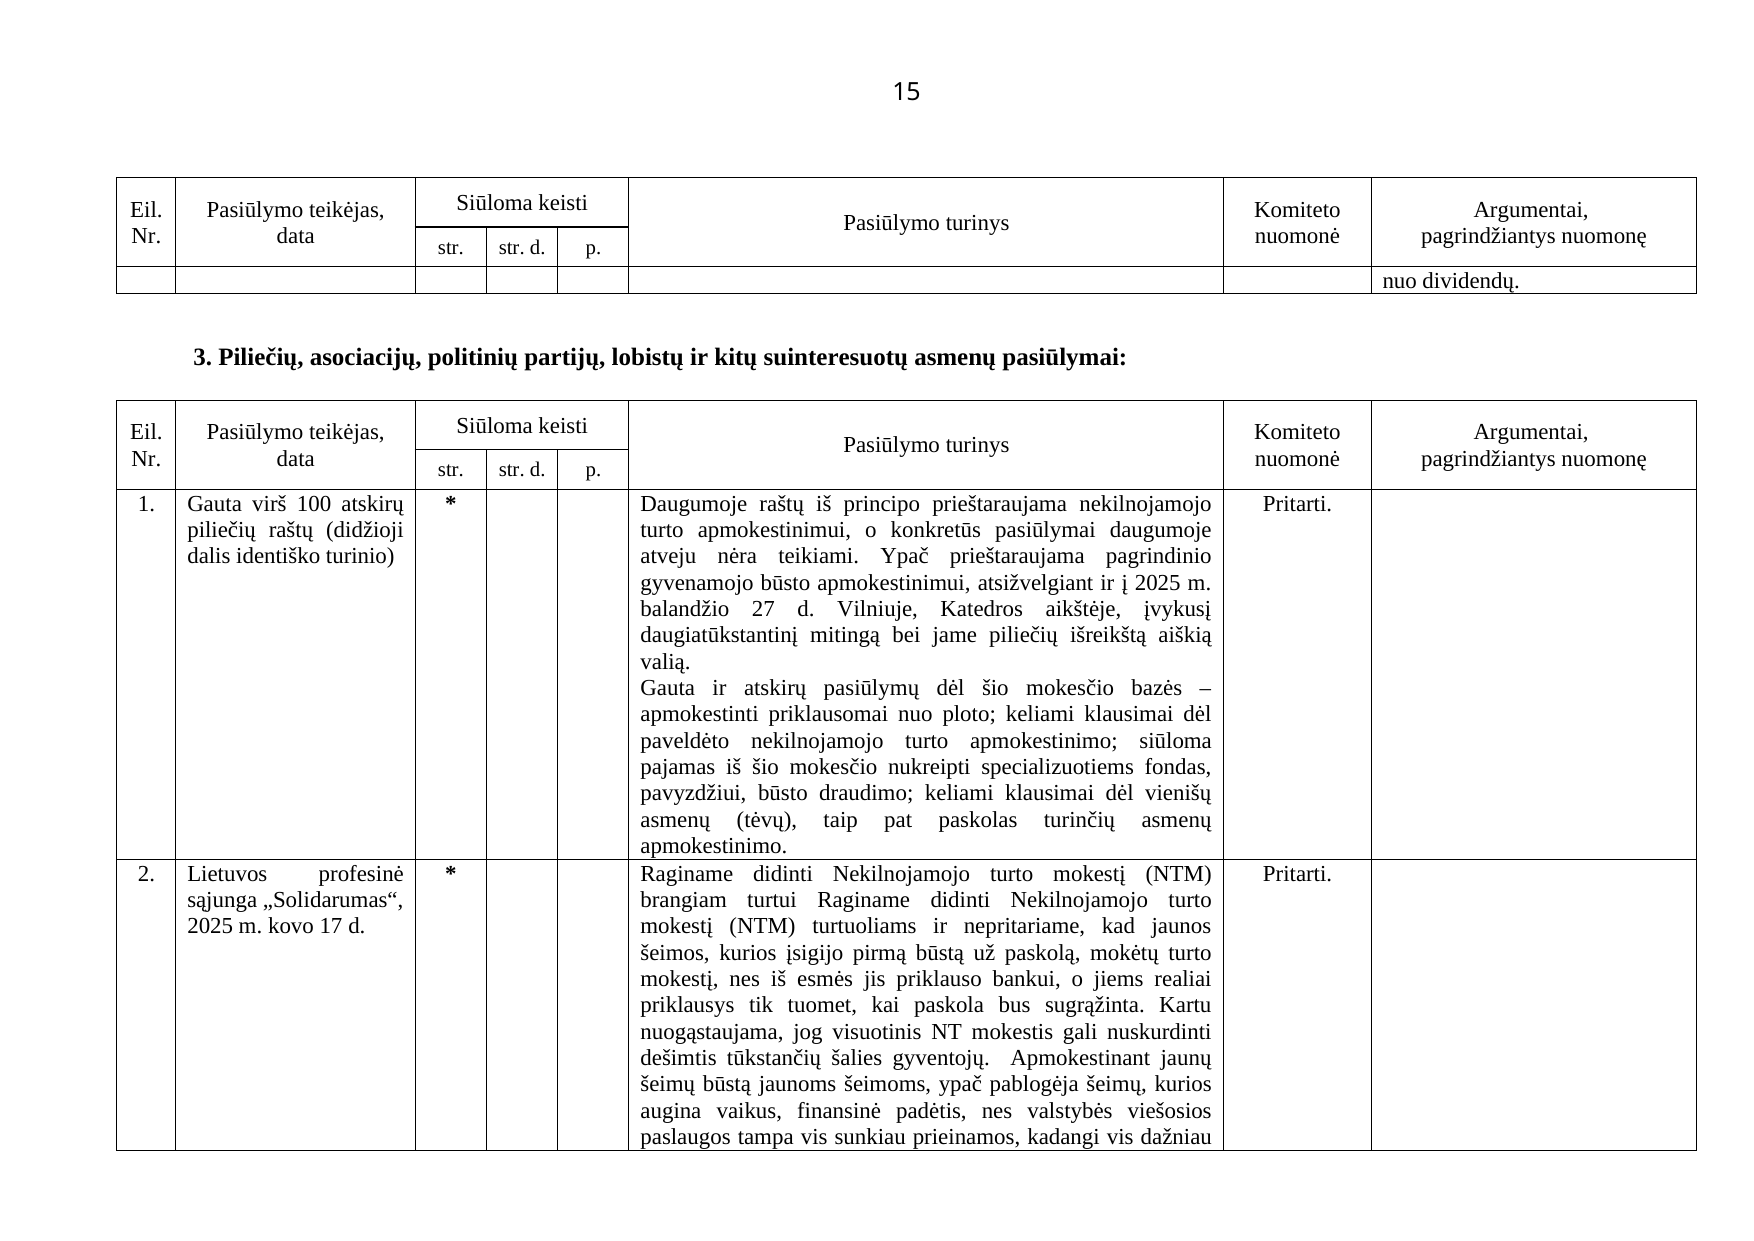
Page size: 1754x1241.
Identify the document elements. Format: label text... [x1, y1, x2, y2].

table_header Siūloma keisti [416, 178, 628, 226]
table_cell Lietuvos profesinė sąjunga „Solidarumas“, 2025 m. kovo 17 d. [176, 860, 415, 1149]
table_cell Daugumoje raštų iš principo prieštaraujama nekilnojamojo turto apmokestinimui, o konkretūs pasiūlymai daugumoje atveju nėra teikiami. Ypač prieštaraujama pagrindinio gyvenamojo būsto apmokestinimui, atsižvelgiant ir į 2025 m. balandžio 27 d. Vilniuje, Katedros aikštėje, įvykusį daugiatūkstantinį mitingą bei jame piliečių išreikštą aiškią valią. Gauta ir atskirų pasiūlymų dėl šio mokesčio bazės – apmokestinti priklausomai nuo ploto; keliami klausimai dėl paveldėto nekilnojamojo turto apmokestinimo; siūloma pajamas iš šio mokesčio nukreipti specializuotiems fondas, pavyzdžiui, būsto draudimo; keliami klausimai dėl vienišų asmenų (tėvų), taip pat paskolas turinčių asmenų apmokestinimo. [629, 490, 1223, 858]
table_cell * [416, 860, 486, 1149]
table_cell [176, 267, 415, 293]
table_cell str. [416, 228, 486, 266]
table_cell 1. [117, 490, 175, 858]
table_cell [1224, 267, 1371, 293]
table_cell [1372, 860, 1696, 1149]
table_header Komiteto nuomonė [1224, 178, 1371, 266]
table_cell Raginame didinti Nekilnojamojo turto mokestį (NTM) brangiam turtui Raginame didinti Nekilnojamojo turto mokestį (NTM) turtuoliams ir nepritariame, kad jaunos šeimos, kurios įsigijo pirmą būstą už paskolą, mokėtų turto mokestį, nes iš esmės jis priklauso bankui, o jiems realiai priklausys tik tuomet, kai paskola bus sugrąžinta. Kartu nuogąstaujama, jog visuotinis NT mokestis gali nuskurdinti dešimtis tūkstančių šalies gyventojų. Apmokestinant jaunų šeimų būstą jaunoms šeimoms, ypač pablogėja šeimų, kurios augina vaikus, finansinė padėtis, nes valstybės viešosios paslaugos tampa vis sunkiau prieinamos, kadangi vis dažniau [629, 860, 1223, 1149]
table_cell * [416, 490, 486, 858]
table_header Pasiūlymo turinys [629, 401, 1223, 488]
table_cell [487, 267, 557, 293]
table_header Argumentai, pagrindžiantys nuomonę [1372, 401, 1696, 488]
table_header Eil. Nr. [117, 401, 175, 488]
table_cell Pritarti. [1224, 860, 1371, 1149]
table_cell [487, 490, 557, 858]
table_cell [1372, 490, 1696, 858]
subtitle 3. Piliečių, asociacijų, politinių partijų, lobistų ir kitų suinteresuotų asmenų pasiūlymai: [118, 342, 1695, 371]
table_cell p. [558, 228, 628, 266]
table_cell str. d. [487, 228, 557, 266]
table_cell [558, 267, 628, 293]
table_header Komiteto nuomonė [1224, 401, 1371, 488]
table_cell str. [416, 450, 486, 488]
table_cell str. d. [487, 450, 557, 488]
table_cell [117, 267, 175, 293]
table_header Eil. Nr. [117, 178, 175, 266]
table_header Argumentai, pagrindžiantys nuomonę [1372, 178, 1696, 266]
table_cell Gauta virš 100 atskirų piliečių raštų (didžioji dalis identiško turinio) [176, 490, 415, 858]
table_cell [416, 267, 486, 293]
table_cell [558, 860, 628, 1149]
table_cell Pritarti. [1224, 490, 1371, 858]
table_header Pasiūlymo teikėjas, data [176, 401, 415, 488]
table_cell 2. [117, 860, 175, 1149]
table_cell p. [558, 450, 628, 488]
table_cell [558, 490, 628, 858]
table_header Siūloma keisti [416, 401, 628, 449]
table_header Pasiūlymo turinys [629, 178, 1223, 266]
table_cell [487, 860, 557, 1149]
table_cell nuo dividendų. [1372, 267, 1696, 293]
table_header Pasiūlymo teikėjas, data [176, 178, 415, 266]
